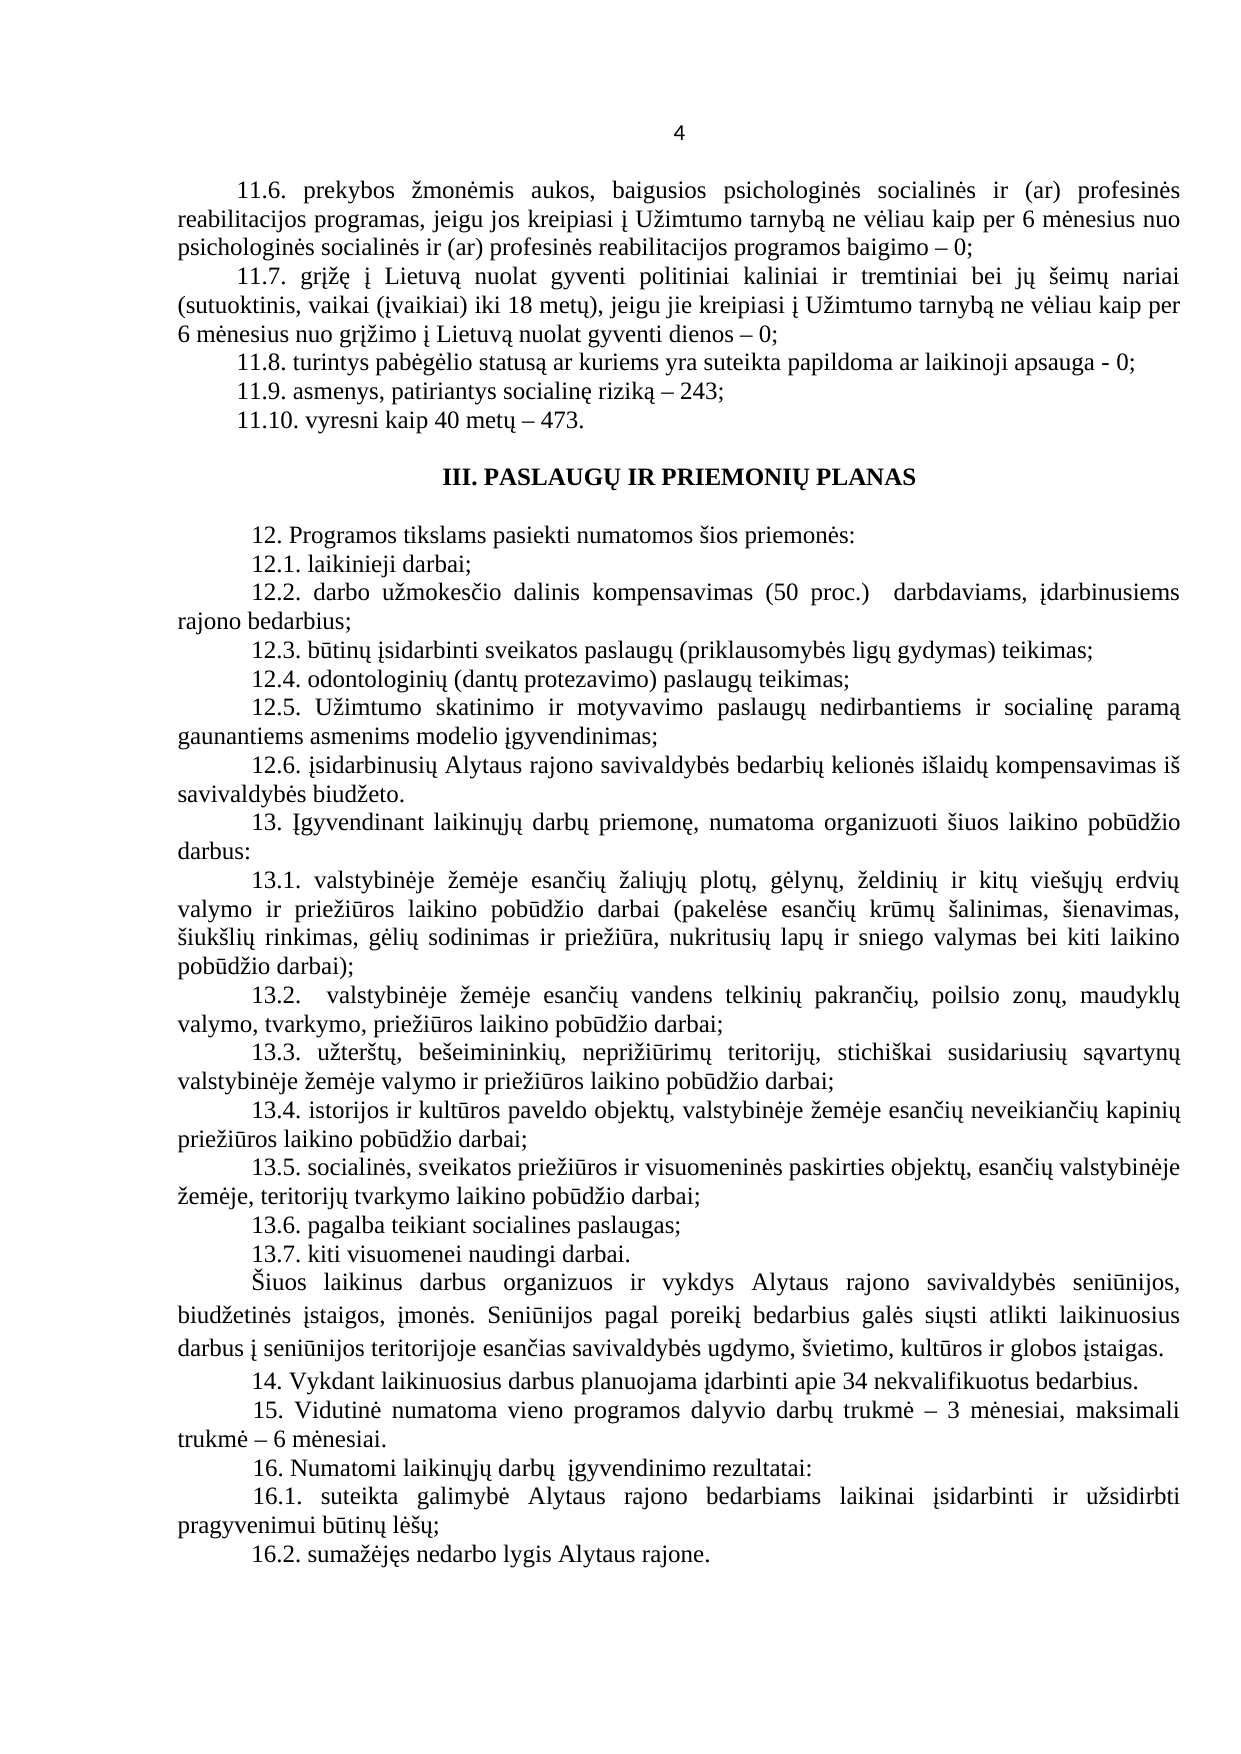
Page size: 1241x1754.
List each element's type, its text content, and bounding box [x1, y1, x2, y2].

text 16.2. sumažėjęs nedarbo lygis Alytaus rajone. [177, 1539, 1181, 1568]
text 12.5. Užimtumo skatinimo ir motyvavimo paslaugų nedirbantiems ir socialinę paramą gaunantiems asmenims modelio įgyvendinimas; [177, 692, 1181, 750]
text 13.7. kiti visuomenei naudingi darbai. [177, 1239, 1181, 1267]
text 13. Įgyvendinant laikinųjų darbų priemonę, numatoma organizuoti šiuos laikino pobūdžio darbus: [177, 807, 1181, 865]
text 11.9. asmenys, patiriantys socialinę riziką – 243; [177, 376, 1181, 405]
text 15. Vidutinė numatoma vieno programos dalyvio darbų trukmė – 3 mėnesiai, maksimali trukmė – 6 mėnesiai. [177, 1395, 1181, 1453]
text 11.7. grįžę į Lietuvą nuolat gyventi politiniai kaliniai ir tremtiniai bei jų šeimų nariai (sutuoktinis, vaikai (įvaikiai) iki 18 metų), jeigu jie kreipiasi į Užimtumo tarnybą ne vėliau kaip per 6 mėnesius nuo grįžimo į Lietuvą nuolat gyventi dienos – 0; [177, 261, 1181, 347]
text 13.5. socialinės, sveikatos priežiūros ir visuomeninės paskirties objektų, esančių valstybinėje žemėje, teritorijų tvarkymo laikino pobūdžio darbai; [177, 1152, 1181, 1210]
text Šiuos laikinus darbus organizuos ir vykdys Alytaus rajono savivaldybės seniūnijos, biudžetinės įstaigos, įmonės. Seniūnijos pagal poreikį bedarbius galės siųsti atlikti laikinuosius darbus į seniūnijos teritorijoje esančias savivaldybės ugdymo, švietimo, kultūros ir globos įstaigas. [177, 1267, 1181, 1362]
text 11.10. vyresni kaip 40 metų – 473. [177, 405, 1181, 434]
text 12. Programos tikslams pasiekti numatomos šios priemonės: [177, 520, 1181, 549]
text 11.6. prekybos žmonėmis aukos, baigusios psichologinės socialinės ir (ar) profesinės reabilitacijos programas, jeigu jos kreipiasi į Užimtumo tarnybą ne vėliau kaip per 6 mėnesius nuo psichologinės socialinės ir (ar) profesinės reabilitacijos programos baigimo – 0; [177, 175, 1181, 261]
text 12.6. įsidarbinusių Alytaus rajono savivaldybės bedarbių kelionės išlaidų kompensavimas iš savivaldybės biudžeto. [177, 750, 1181, 807]
text 12.4. odontologinių (dantų protezavimo) paslaugų teikimas; [177, 664, 1181, 692]
text 12.3. būtinų įsidarbinti sveikatos paslaugų (priklausomybės ligų gydymas) teikimas; [177, 635, 1181, 664]
text 13.2. valstybinėje žemėje esančių vandens telkinių pakrančių, poilsio zonų, maudyklų valymo, tvarkymo, priežiūros laikino pobūdžio darbai; [177, 980, 1181, 1037]
text 16. Numatomi laikinųjų darbų įgyvendinimo rezultatai: [177, 1453, 1181, 1481]
text III. PASLAUGŲ IR PRIEMONIŲ PLANAS [177, 462, 1181, 491]
text 16.1. suteikta galimybė Alytaus rajono bedarbiams laikinai įsidarbinti ir užsidirbti pragyvenimui būtinų lėšų; [177, 1481, 1181, 1539]
text 12.1. laikinieji darbai; [177, 549, 1181, 577]
text 11.8. turintys pabėgėlio statusą ar kuriems yra suteikta papildoma ar laikinoji apsauga - 0; [177, 347, 1181, 376]
text 14. Vykdant laikinuosius darbus planuojama įdarbinti apie 34 nekvalifikuotus bedarbius. [177, 1366, 1181, 1395]
text 13.1. valstybinėje žemėje esančių žaliųjų plotų, gėlynų, želdinių ir kitų viešųjų erdvių valymo ir priežiūros laikino pobūdžio darbai (pakelėse esančių krūmų šalinimas, šienavimas, šiukšlių rinkimas, gėlių sodinimas ir priežiūra, nukritusių lapų ir sniego valymas bei kiti laikino pobūdžio darbai); [177, 865, 1181, 980]
text 13.4. istorijos ir kultūros paveldo objektų, valstybinėje žemėje esančių neveikiančių kapinių priežiūros laikino pobūdžio darbai; [177, 1095, 1181, 1152]
text 12.2. darbo užmokesčio dalinis kompensavimas (50 proc.) darbdaviams, įdarbinusiems rajono bedarbius; [177, 577, 1181, 635]
text 13.6. pagalba teikiant socialines paslaugas; [177, 1210, 1181, 1239]
text 13.3. užterštų, bešeimininkių, neprižiūrimų teritorijų, stichiškai susidariusių sąvartynų valstybinėje žemėje valymo ir priežiūros laikino pobūdžio darbai; [177, 1037, 1181, 1095]
